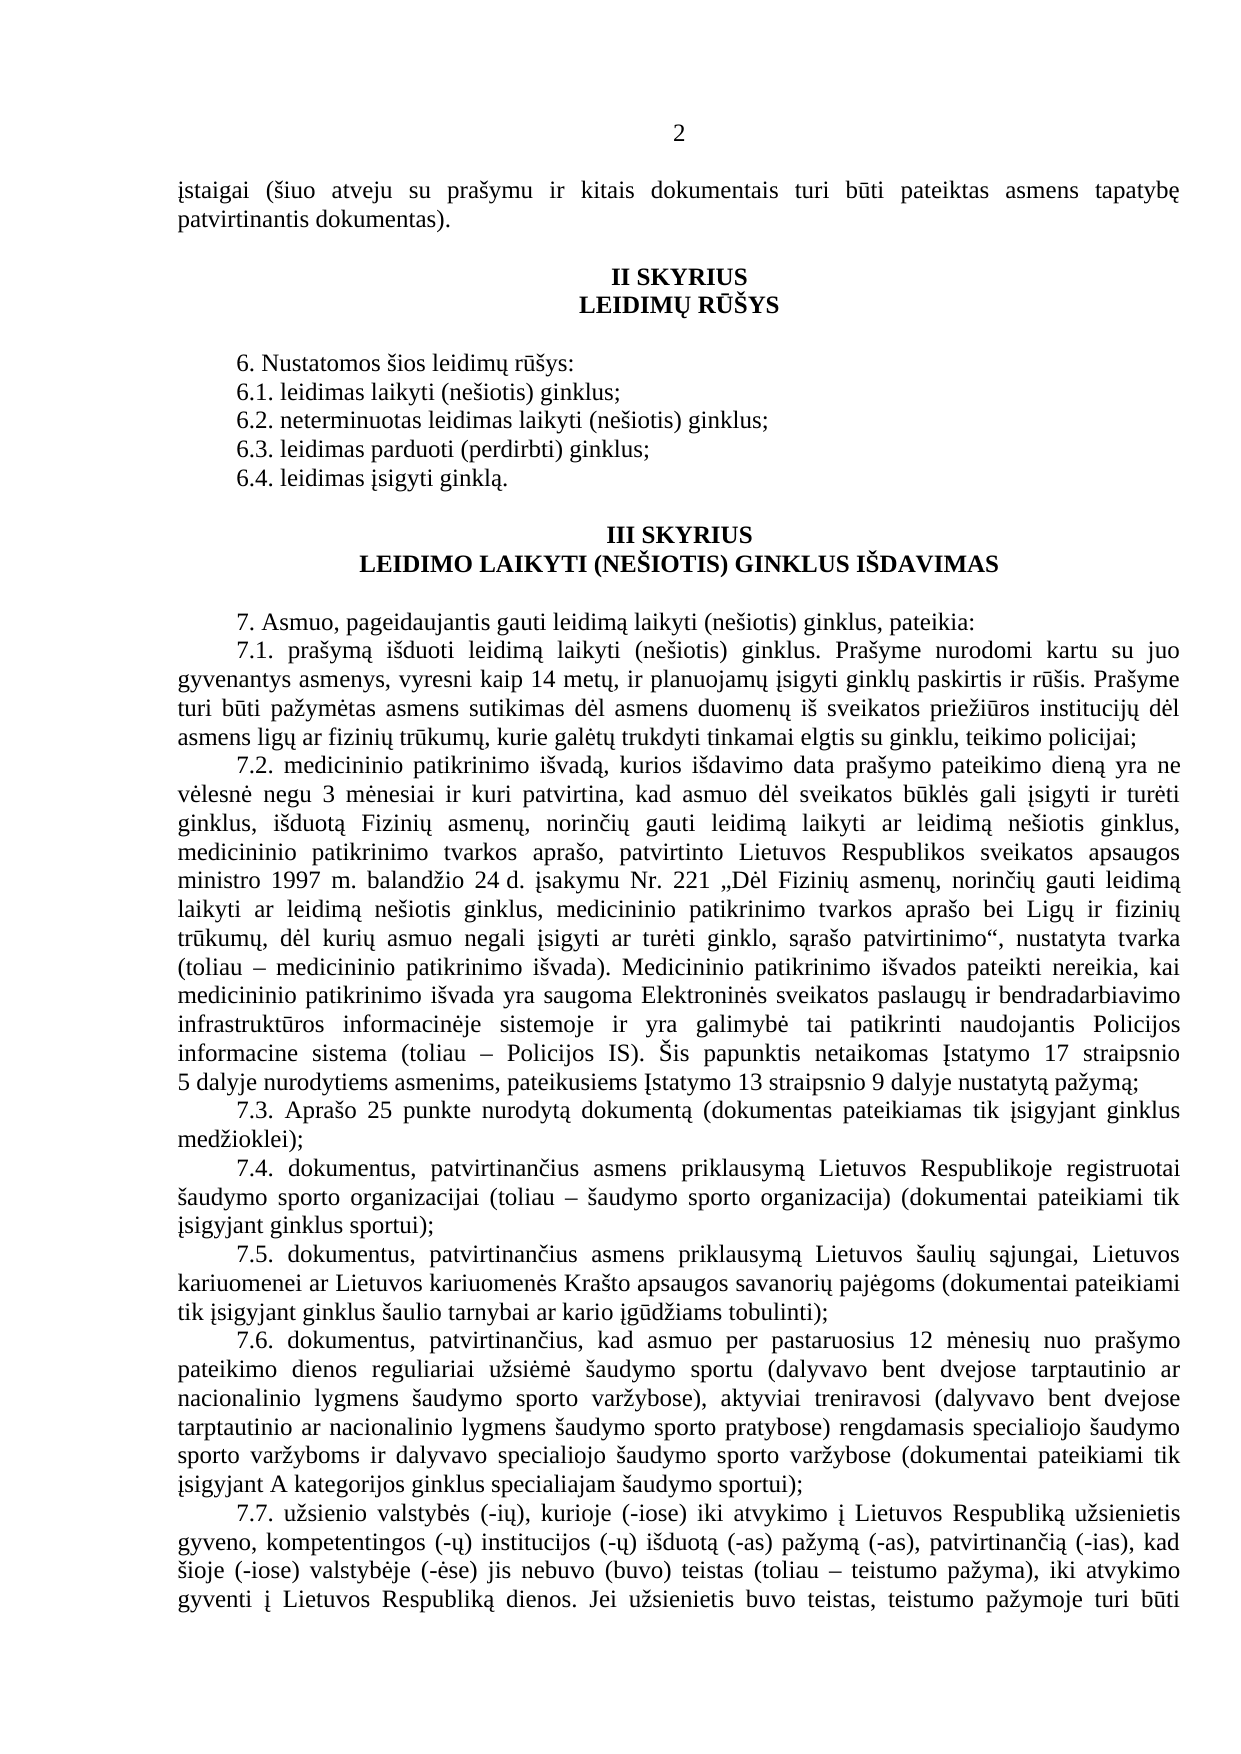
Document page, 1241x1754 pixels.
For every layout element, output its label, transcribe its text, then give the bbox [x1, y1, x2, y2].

text LEIDIMO LAIKYTI (NEŠIOTIS) GINKLUS IŠDAVIMAS [177, 549, 1181, 578]
text 6.3. leidimas parduoti (perdirbti) ginklus; [177, 434, 1181, 463]
text 6.1. leidimas laikyti (nešiotis) ginklus; [177, 377, 1181, 406]
text 6.2. neterminuotas leidimas laikyti (nešiotis) ginklus; [177, 406, 1181, 434]
text 7. Asmuo, pageidaujantis gauti leidimą laikyti (nešiotis) ginklus, pateikia: [177, 607, 1181, 636]
text 7.3. Aprašo 25 punkte nurodytą dokumentą (dokumentas pateikiamas tik įsigyjant ginklus medžioklei); [177, 1096, 1181, 1153]
text įstaigai (šiuo atveju su prašymu ir kitais dokumentais turi būti pateiktas asmens tapatybę patvirtinantis dokumentas). [177, 176, 1181, 233]
text 6. Nustatomos šios leidimų rūšys: [177, 348, 1181, 377]
text 6.4. leidimas įsigyti ginklą. [177, 463, 1181, 492]
text 7.1. prašymą išduoti leidimą laikyti (nešiotis) ginklus. Prašyme nurodomi kartu su juo gyvenantys asmenys, vyresni kaip 14 metų, ir planuojamų įsigyti ginklų paskirtis ir rūšis. Prašyme turi būti pažymėtas asmens sutikimas dėl asmens duomenų iš sveikatos priežiūros institucijų dėl asmens ligų ar fizinių trūkumų, kurie galėtų trukdyti tinkamai elgtis su ginklu, teikimo policijai; [177, 636, 1181, 751]
text 7.6. dokumentus, patvirtinančius, kad asmuo per pastaruosius 12 mėnesių nuo prašymo pateikimo dienos reguliariai užsiėmė šaudymo sportu (dalyvavo bent dvejose tarptautinio ar nacionalinio lygmens šaudymo sporto varžybose), aktyviai treniravosi (dalyvavo bent dvejose tarptautinio ar nacionalinio lygmens šaudymo sporto pratybose) rengdamasis specialiojo šaudymo sporto varžyboms ir dalyvavo specialiojo šaudymo sporto varžybose (dokumentai pateikiami tik įsigyjant A kategorijos ginklus specialiajam šaudymo sportui); [177, 1326, 1181, 1498]
text III SKYRIUS [177, 521, 1181, 549]
text 7.2. medicininio patikrinimo išvadą, kurios išdavimo data prašymo pateikimo dieną yra ne vėlesnė negu 3 mėnesiai ir kuri patvirtina, kad asmuo dėl sveikatos būklės gali įsigyti ir turėti ginklus, išduotą Fizinių asmenų, norinčių gauti leidimą laikyti ar leidimą nešiotis ginklus, medicininio patikrinimo tvarkos aprašo, patvirtinto Lietuvos Respublikos sveikatos apsaugos ministro 1997 m. balandžio 24 d. įsakymu Nr. 221 „Dėl Fizinių asmenų, norinčių gauti leidimą laikyti ar leidimą nešiotis ginklus, medicininio patikrinimo tvarkos aprašo bei Ligų ir fizinių trūkumų, dėl kurių asmuo negali įsigyti ar turėti ginklo, sąrašo patvirtinimo“, nustatyta tvarka (toliau – medicininio patikrinimo išvada). Medicininio patikrinimo išvados pateikti nereikia, kai medicininio patikrinimo išvada yra saugoma Elektroninės sveikatos paslaugų ir bendradarbiavimo infrastruktūros informacinėje sistemoje ir yra galimybė tai patikrinti naudojantis Policijos informacine sistema (toliau – Policijos IS). Šis papunktis netaikomas Įstatymo 17 straipsnio 5 dalyje nurodytiems asmenims, pateikusiems Įstatymo 13 straipsnio 9 dalyje nustatytą pažymą; [177, 751, 1181, 1096]
text 7.7. užsienio valstybės (-ių), kurioje (-iose) iki atvykimo į Lietuvos Respubliką užsienietis gyveno, kompetentingos (-ų) institucijos (-ų) išduotą (-as) pažymą (-as), patvirtinančią (-ias), kad šioje (-iose) valstybėje (-ėse) jis nebuvo (buvo) teistas (toliau – teistumo pažyma), iki atvykimo gyventi į Lietuvos Respubliką dienos. Jei užsienietis buvo teistas, teistumo pažymoje turi būti [177, 1498, 1181, 1613]
text LEIDIMŲ RŪŠYS [177, 291, 1181, 319]
text 7.4. dokumentus, patvirtinančius asmens priklausymą Lietuvos Respublikoje registruotai šaudymo sporto organizacijai (toliau – šaudymo sporto organizacija) (dokumentai pateikiami tik įsigyjant ginklus sportui); [177, 1153, 1181, 1239]
text 7.5. dokumentus, patvirtinančius asmens priklausymą Lietuvos šaulių sąjungai, Lietuvos kariuomenei ar Lietuvos kariuomenės Krašto apsaugos savanorių pajėgoms (dokumentai pateikiami tik įsigyjant ginklus šaulio tarnybai ar kario įgūdžiams tobulinti); [177, 1239, 1181, 1326]
text II SKYRIUS [177, 262, 1181, 291]
